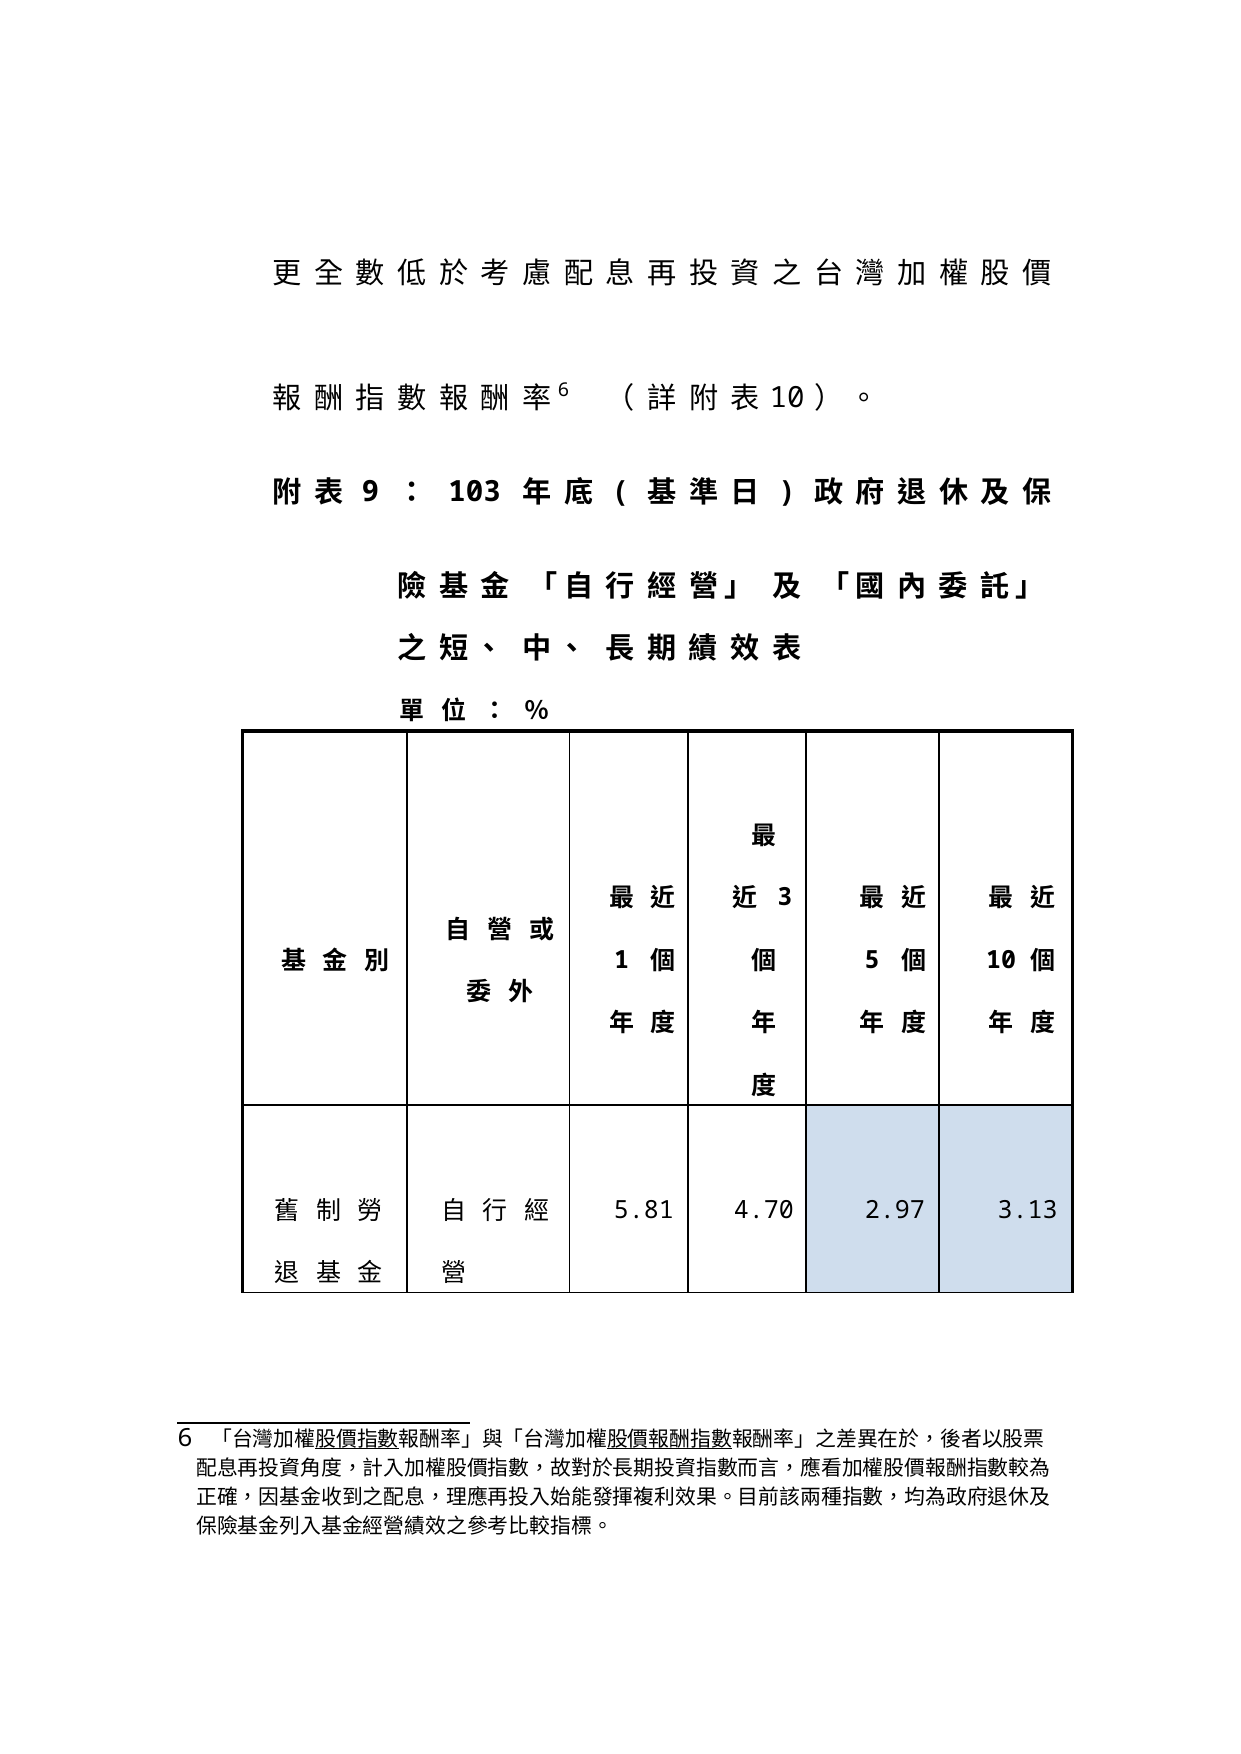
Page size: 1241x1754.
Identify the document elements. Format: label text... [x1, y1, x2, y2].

table_header 最近1個年度 [570, 733, 687, 1104]
text 附表9：103年底(基準日)政府退休及保險基金「自行經營」及「國內委託」之短、中、長期績效表 單位：％ [242, 417, 1058, 729]
table_header 最近10個年度 [940, 733, 1071, 1104]
table_cell 2.97 [807, 1106, 938, 1292]
table_header 最近5個年度 [807, 733, 938, 1104]
table_cell 舊制勞退基金 [244, 1106, 406, 1292]
text 更全數低於考慮配息再投資之台灣加權股價報酬指數報酬率（詳附表10）。 [242, 229, 1058, 417]
text 「台灣加權股價指數報酬率­」與「台灣加權股價報酬指數報酬率」之差異在於，後者以股票配息再投資角度，計入加權股價指數，故對於長期投資指數而言，應看加權股價報酬指數較為正確，因基金收到之配息，理應再投入始能發揮複利效果。目前該兩種指數，均為政府退休及保險基金列入基金經營績效之參考比較指標。 [177, 1423, 1063, 1539]
table_cell 3.13 [940, 1106, 1071, 1292]
table_header 基金別 [244, 733, 406, 1104]
table_cell 自行經營 [408, 1106, 569, 1292]
table_cell 5.81 [570, 1106, 687, 1292]
table_cell 4.70 [689, 1106, 805, 1292]
table_header 最近3個年度 [689, 733, 805, 1104]
table_header 自營或委外 [408, 733, 569, 1104]
